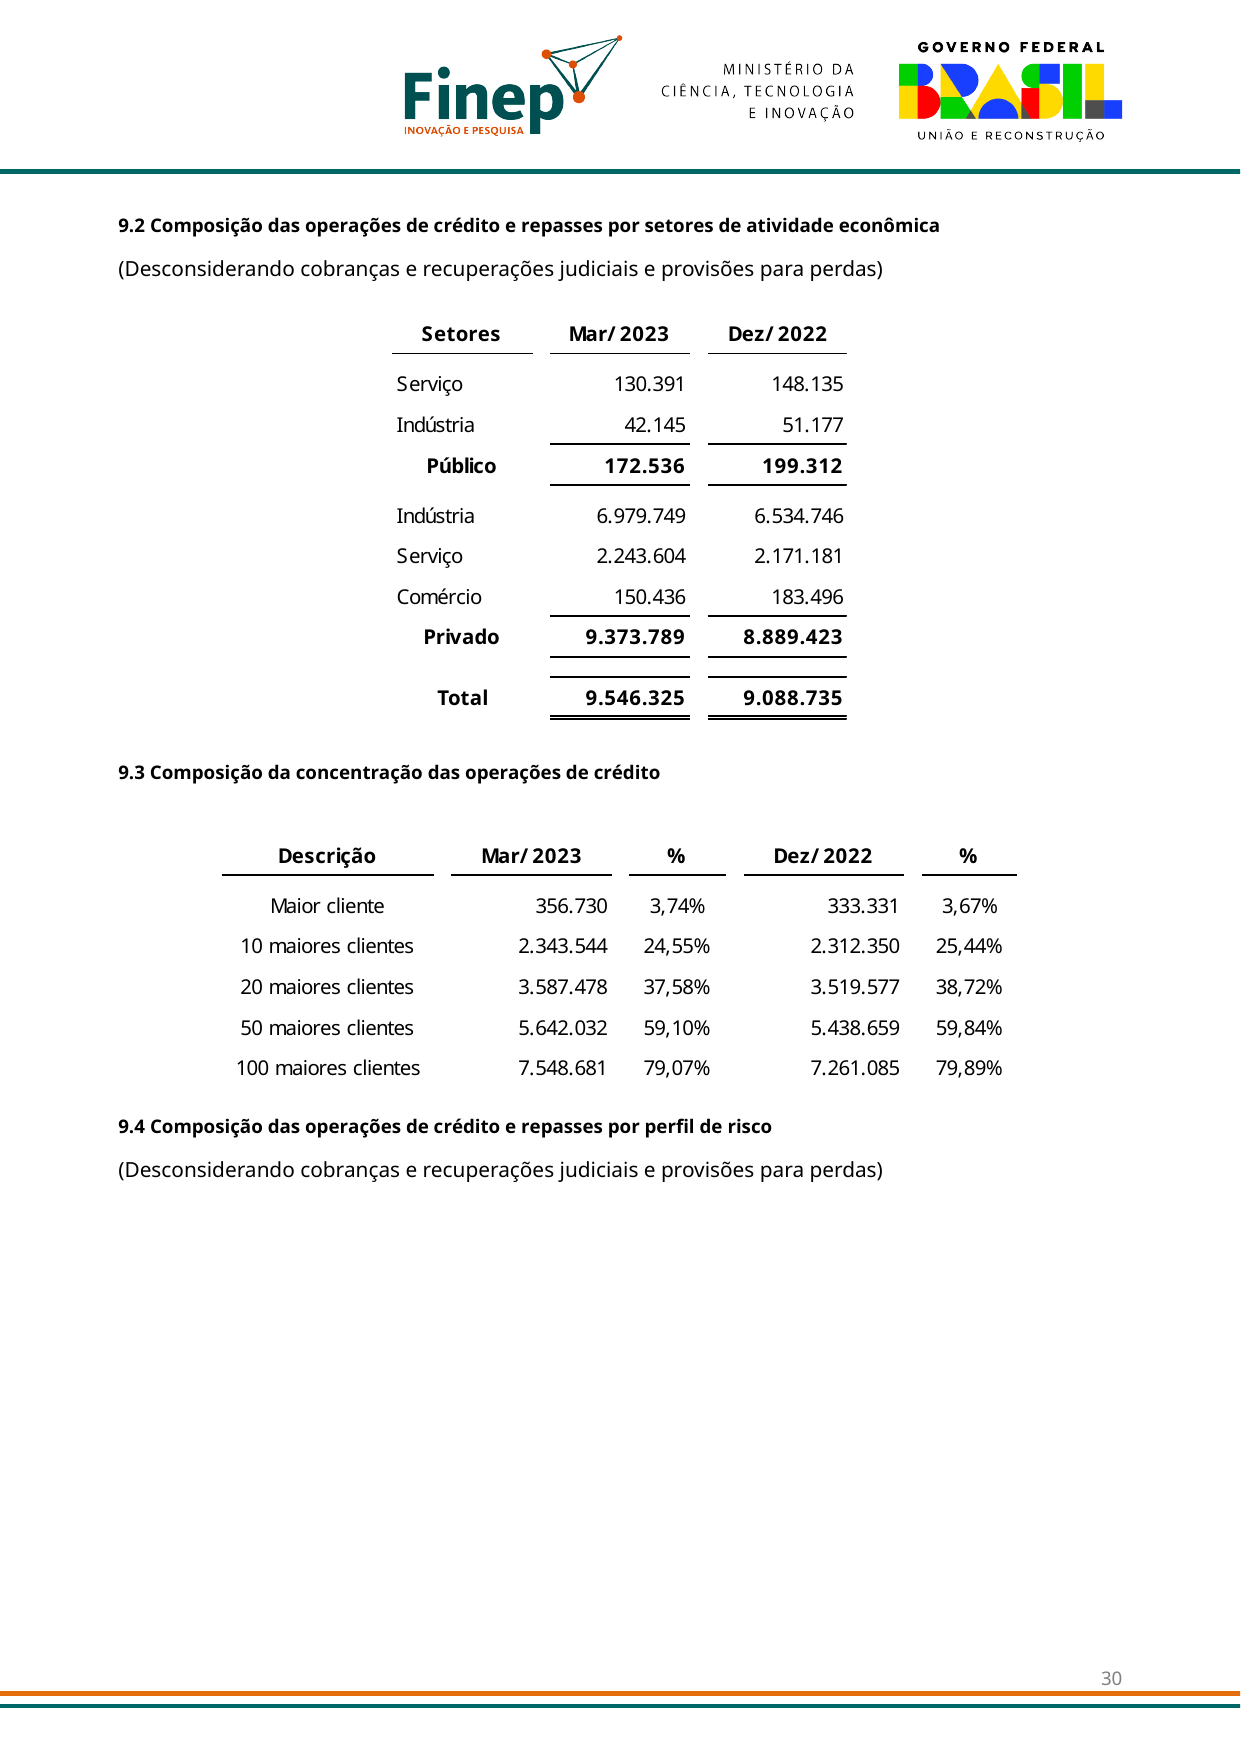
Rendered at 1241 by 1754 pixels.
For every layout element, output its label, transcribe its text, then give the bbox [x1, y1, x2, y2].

subtitle 9.4 Composição das operações de crédito e repasses por perfil de risco [118, 1113, 1122, 1138]
picture [404, 35, 1123, 142]
text (Desconsiderando cobranças e recuperações judiciais e provisões para perdas) [118, 254, 1122, 283]
subtitle 9.3 Composição da concentração das operações de crédito [118, 759, 1122, 785]
subtitle 9.2 Composição das operações de crédito e repasses por setores de atividade econômica [118, 213, 1122, 238]
text (Desconsiderando cobranças e recuperações judiciais e provisões para perdas) [118, 1155, 1122, 1183]
